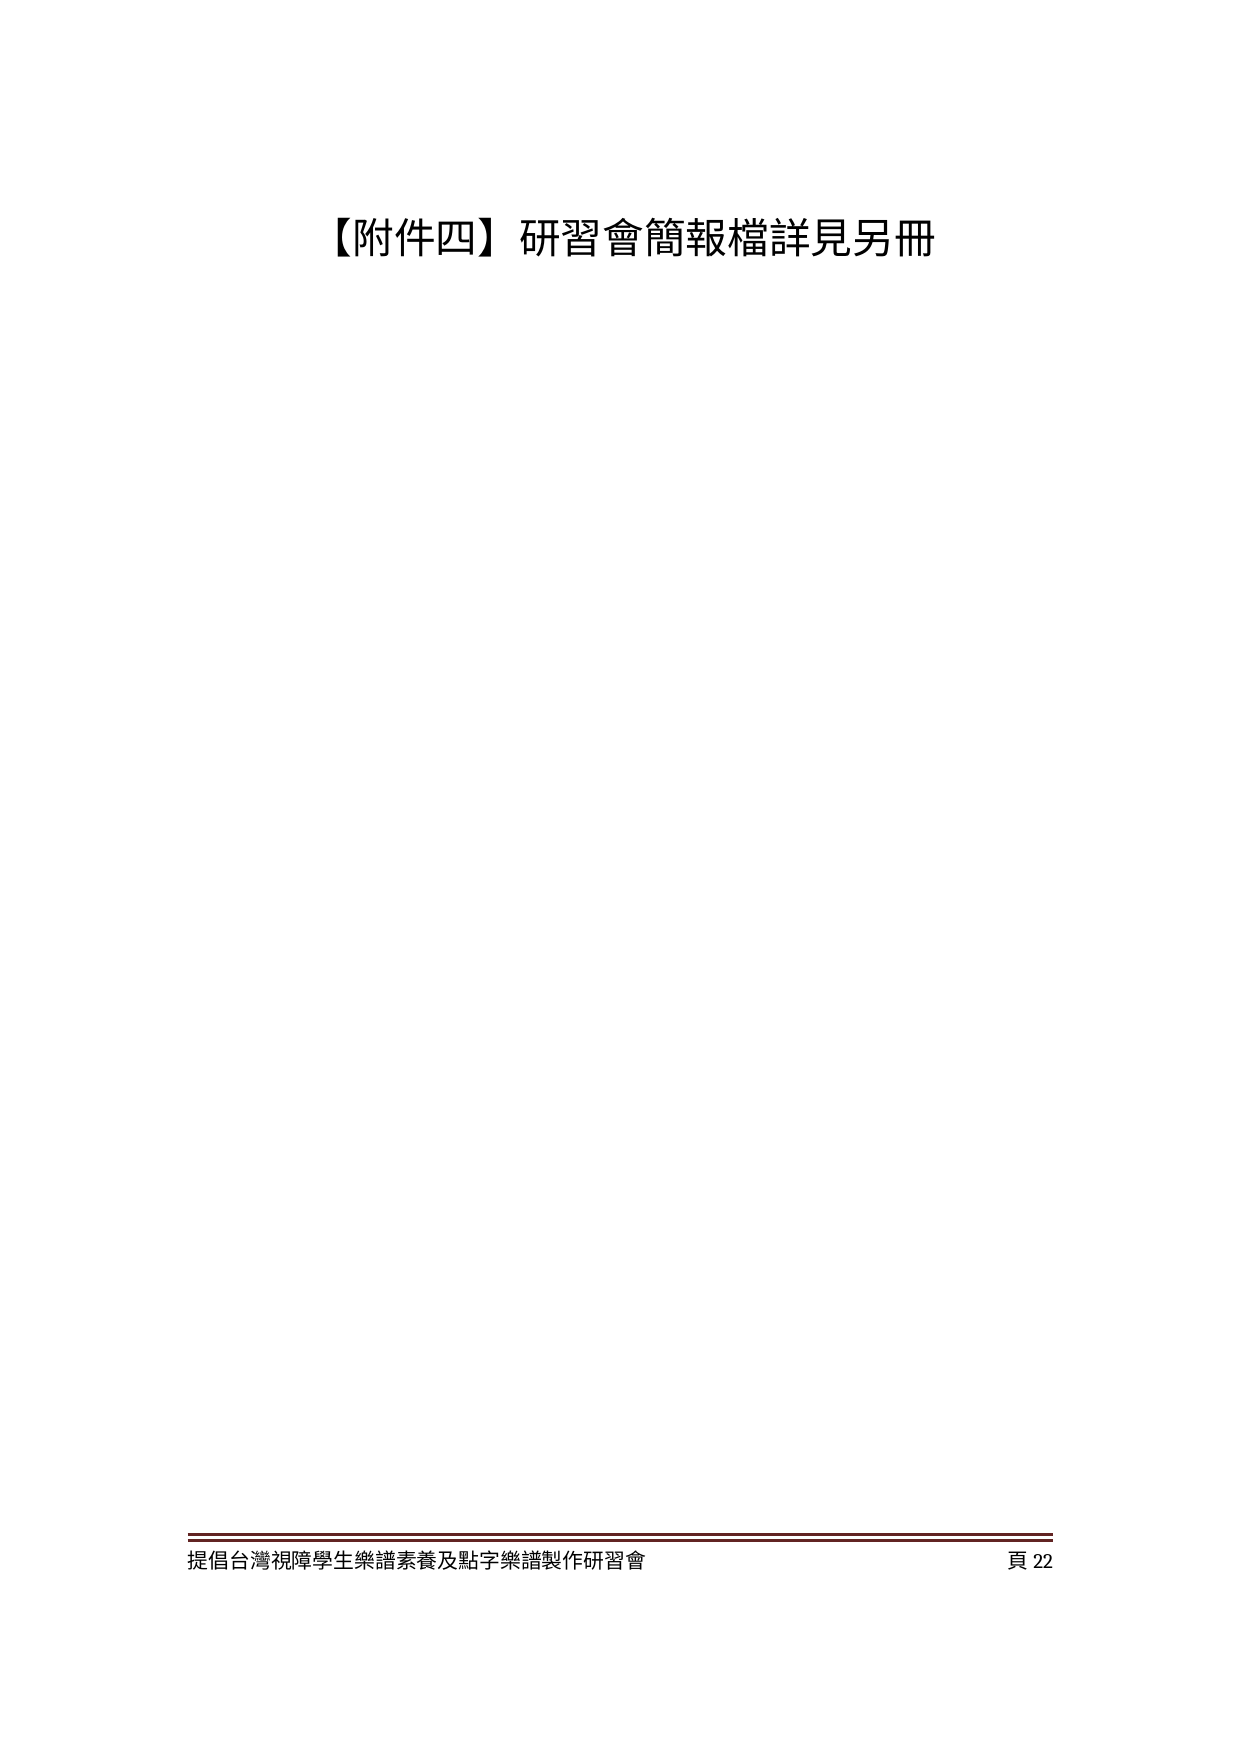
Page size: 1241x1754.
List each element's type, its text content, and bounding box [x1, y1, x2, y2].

text 【附件四】研習會簡報檔詳見另冊 [187, 205, 1059, 266]
